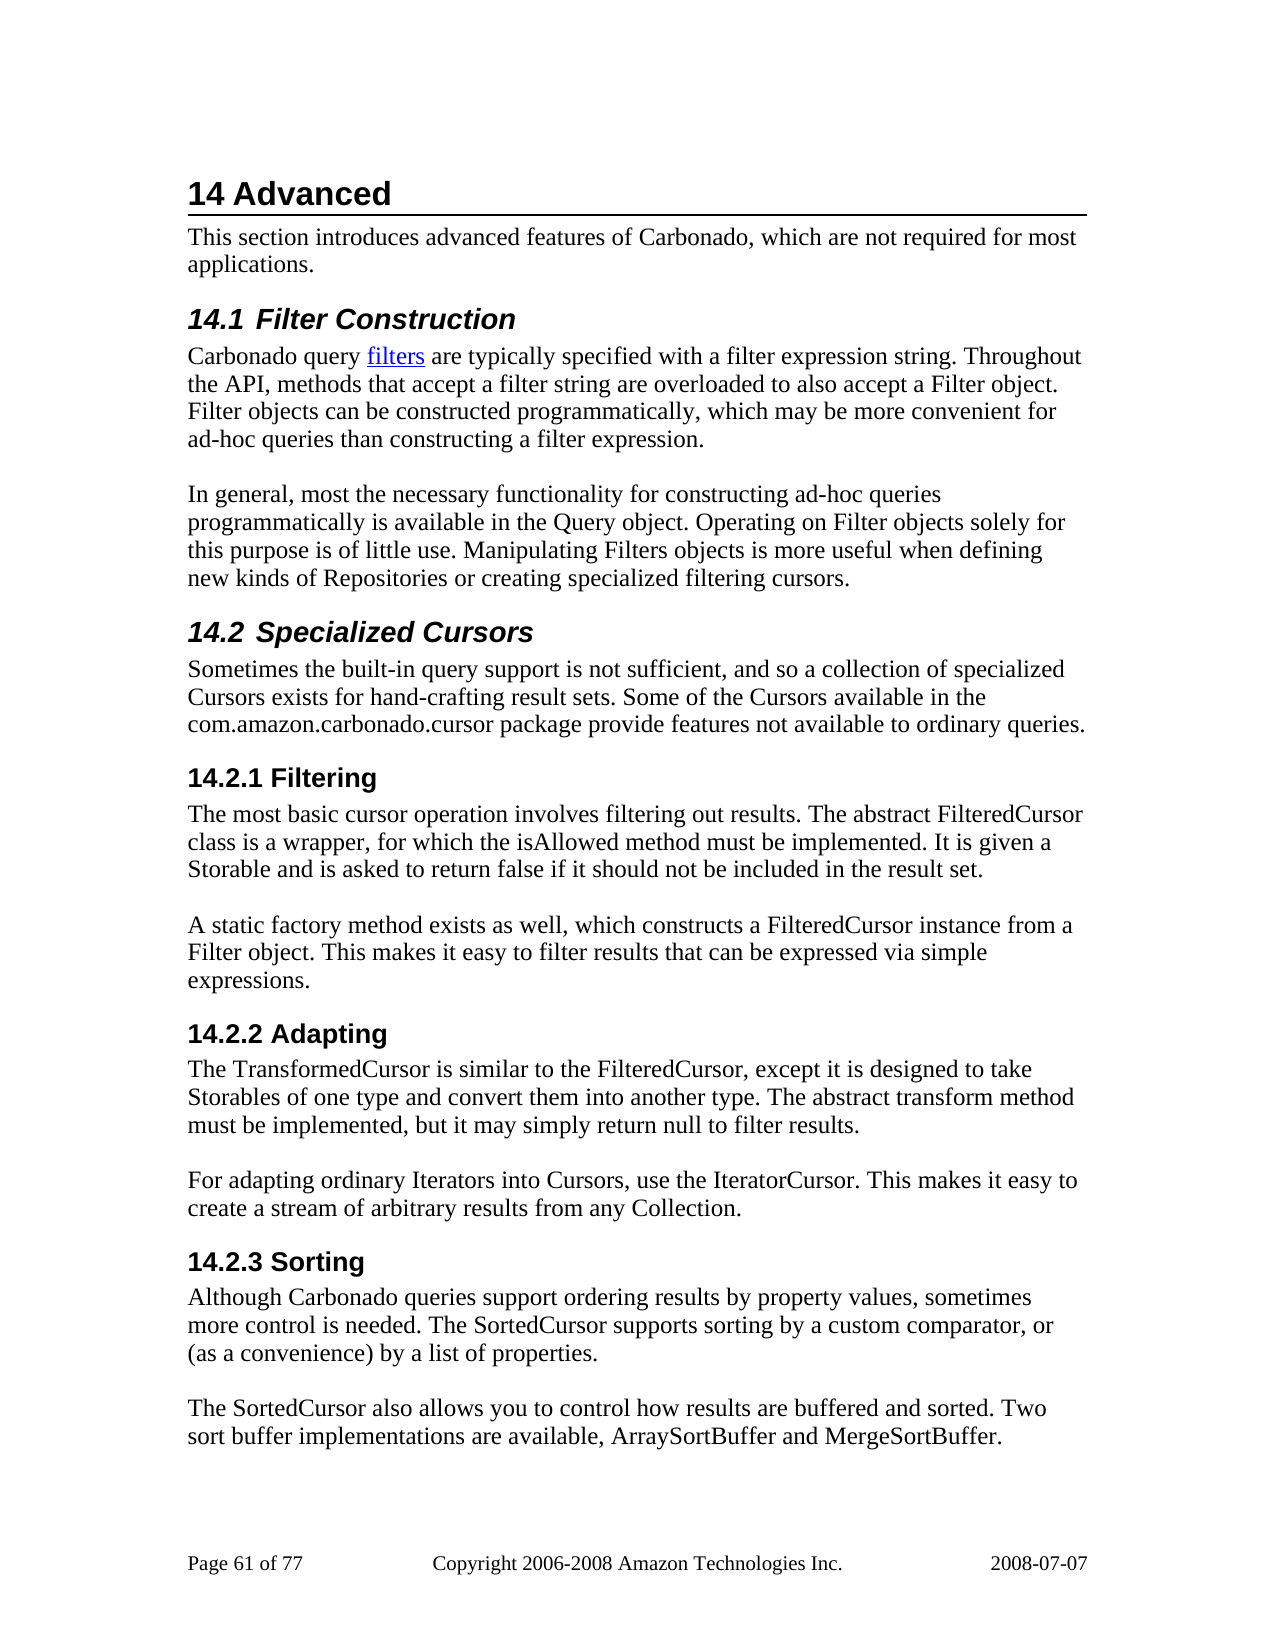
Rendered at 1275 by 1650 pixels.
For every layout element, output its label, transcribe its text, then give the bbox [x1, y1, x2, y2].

text Sometimes the built-in query support is not sufficient, and so a collection of specialized Cursors exists for hand-crafting result sets. Some of the Cursors available in the com.amazon.carbonado.cursor package provide features not available to ordinary queries. [187, 655, 1087, 738]
subtitle Sorting [187, 1247, 1087, 1277]
subtitle Filtering [187, 763, 1087, 794]
text Carbonado query filters are typically specified with a filter expression string. Throughout the API, methods that accept a filter string are overloaded to also accept a Filter object. Filter objects can be constructed programmatically, which may be more convenient for ad-hoc queries than constructing a filter expression. [187, 342, 1087, 453]
text A static factory method exists as well, which constructs a FilteredCursor instance from a Filter object. This makes it easy to filter results that can be expressed via simple expressions. [187, 911, 1087, 994]
text The SortedCursor also allows you to control how results are buffered and sorted. Two sort buffer implementations are available, ArraySortBuffer and MergeSortBuffer. [187, 1394, 1087, 1449]
text The most basic cursor operation involves filtering out results. The abstract FilteredCursor class is a wrapper, for which the isAllowed method must be implemented. It is given a Storable and is asked to return false if it should not be included in the result set. [187, 800, 1087, 883]
text In general, most the necessary functionality for constructing ad-hoc queries programmatically is available in the Query object. Operating on Filter objects solely for this purpose is of little use. Manipulating Filters objects is more useful when defining new kinds of Repositories or creating specialized filtering cursors. [187, 481, 1087, 591]
text The TransformedCursor is similar to the FilteredCursor, except it is designed to take Storables of one type and convert them into another type. The abstract transform method must be implemented, but it may simply return null to filter results. [187, 1055, 1087, 1138]
text Although Carbonado queries support ordering results by property values, sometimes more control is needed. The SortedCursor supports sorting by a custom comparator, or (as a convenience) by a list of properties. [187, 1283, 1087, 1366]
subtitle Filter Construction [187, 303, 1087, 336]
subtitle Advanced [187, 175, 1087, 216]
text This section introduces advanced features of Carbonado, which are not required for most applications. [187, 223, 1087, 278]
subtitle Adapting [187, 1019, 1087, 1049]
subtitle Specialized Cursors [187, 616, 1087, 649]
text For adapting ordinary Iterators into Cursors, use the IteratorCursor. This makes it easy to create a stream of arbitrary results from any Collection. [187, 1166, 1087, 1222]
